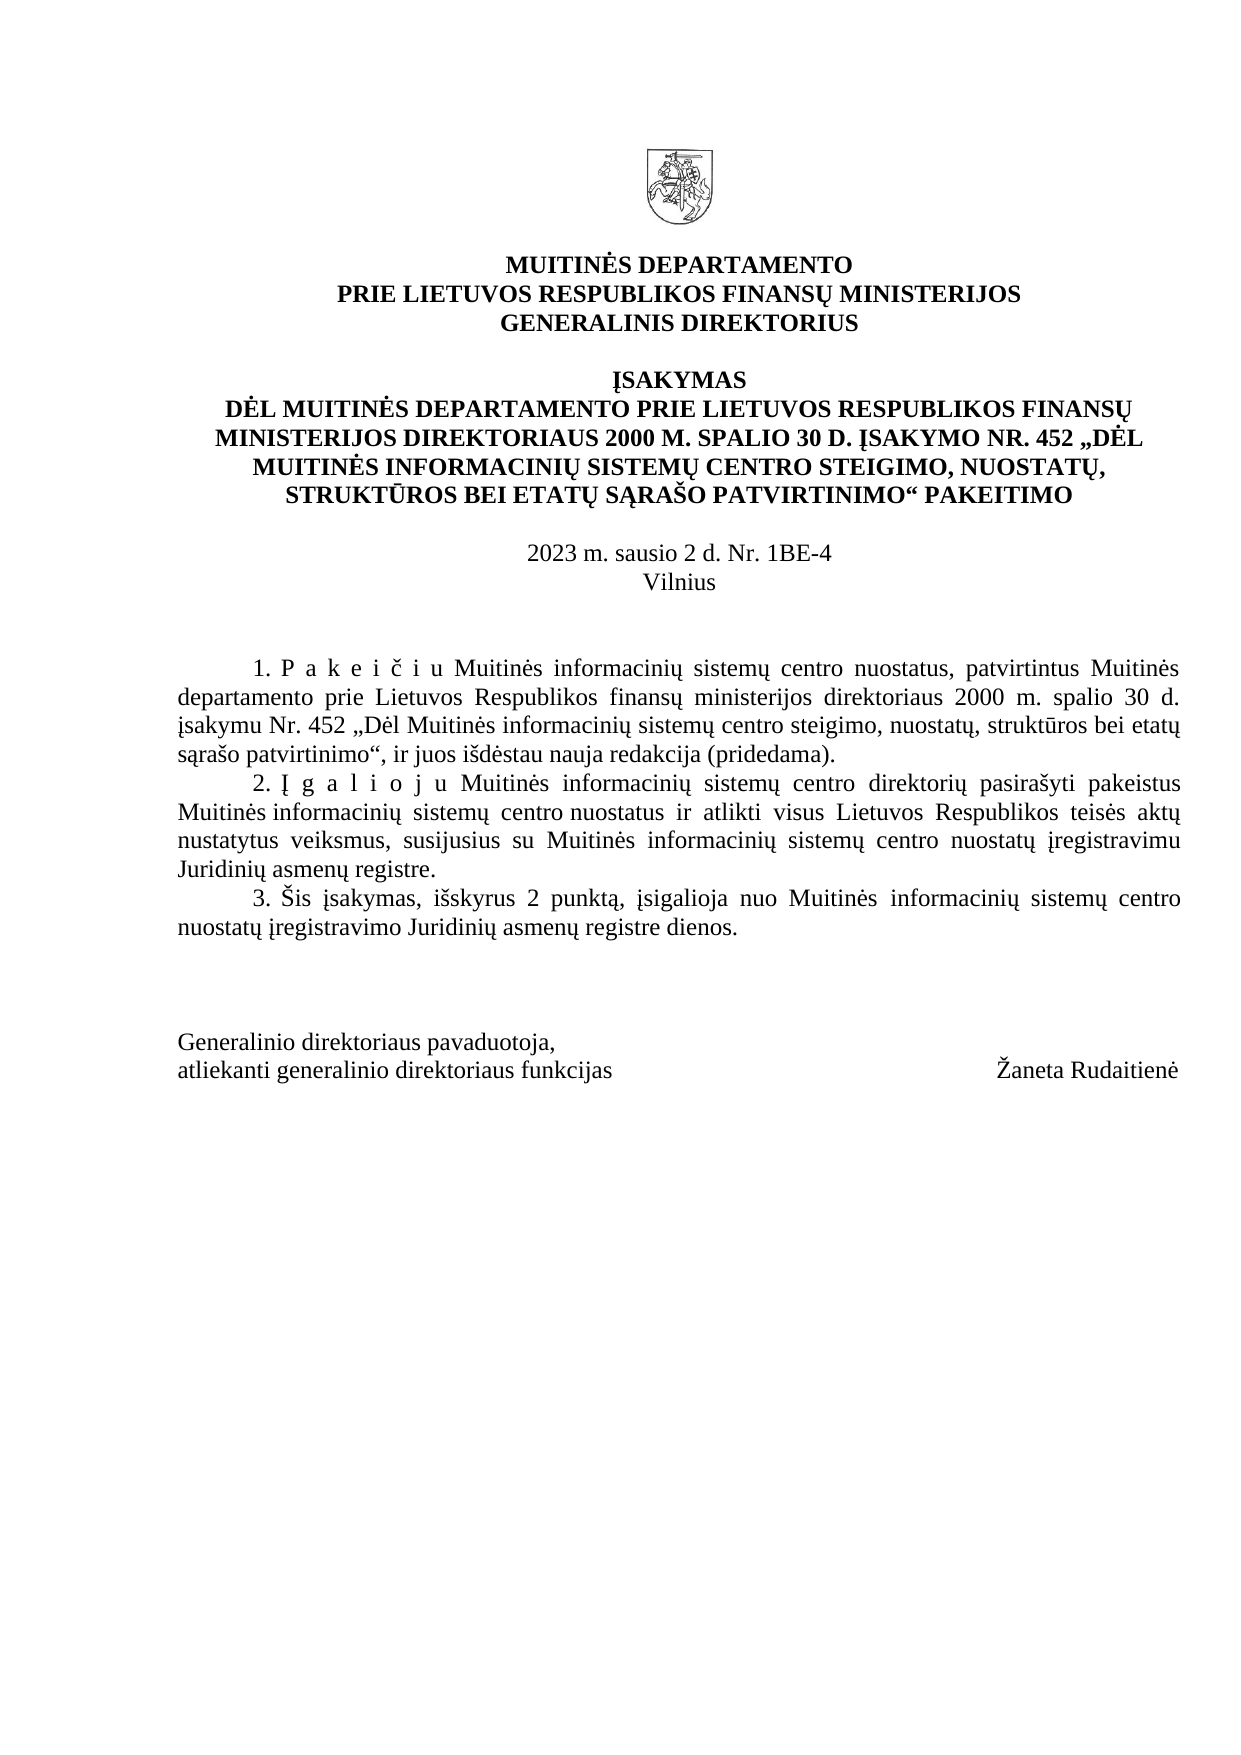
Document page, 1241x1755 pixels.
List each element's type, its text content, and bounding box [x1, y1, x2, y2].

text atliekanti generalinio direktoriaus funkcijas Žaneta Rudaitienė [177, 1056, 1181, 1084]
text PRIE LIETUVOS RESPUBLIKOS FINANSŲ MINISTERIJOS [177, 279, 1181, 308]
text DĖL MUITINĖS DEPARTAMENTO PRIE LIETUVOS RESPUBLIKOS FINANSŲ MINISTERIJOS DIREKTORIAUS 2000 M. SPALIO 30 D. ĮSAKYMO NR. 452 „DĖL MUITINĖS INFORMACINIŲ SISTEMŲ CENTRO STEIGIMO, NUOSTATŲ, STRUKTŪROS BEI ETATŲ SĄRAŠO PATVIRTINIMO“ PAKEITIMO [177, 394, 1181, 509]
text ĮSAKYMAS [177, 366, 1181, 394]
text Generalinio direktoriaus pavaduotoja, [177, 1027, 1181, 1056]
text 2. Į g a l i o j u Muitinės informacinių sistemų centro direktorių pasirašyti pakeistus Muitinės informacinių sistemų centro nuostatus ir atlikti visus Lietuvos Respublikos teisės aktų nustatytus veiksmus, susijusius su Muitinės informacinių sistemų centro nuostatų įregistravimu Juridinių asmenų registre. [177, 768, 1181, 883]
text 1. P a k e i č i u Muitinės informacinių sistemų centro nuostatus, patvirtintus Muitinės departamento prie Lietuvos Respublikos finansų ministerijos direktoriaus 2000 m. spalio 30 d. įsakymu Nr. 452 „Dėl Muitinės informacinių sistemų centro steigimo, nuostatų, struktūros bei etatų sąrašo patvirtinimo“, ir juos išdėstau nauja redakcija (pridedama). [177, 653, 1181, 768]
text GENERALINIS DIREKTORIUS [177, 308, 1181, 337]
text MUITINĖS DEPARTAMENTO [177, 251, 1181, 279]
text 2023 m. sausio 2 d. Nr. 1BE-4 [177, 538, 1181, 567]
text 3. Šis įsakymas, išskyrus 2 punktą, įsigalioja nuo Muitinės informacinių sistemų centro nuostatų įregistravimo Juridinių asmenų registre dienos. [177, 883, 1181, 941]
subtitle Vilnius [177, 567, 1181, 596]
